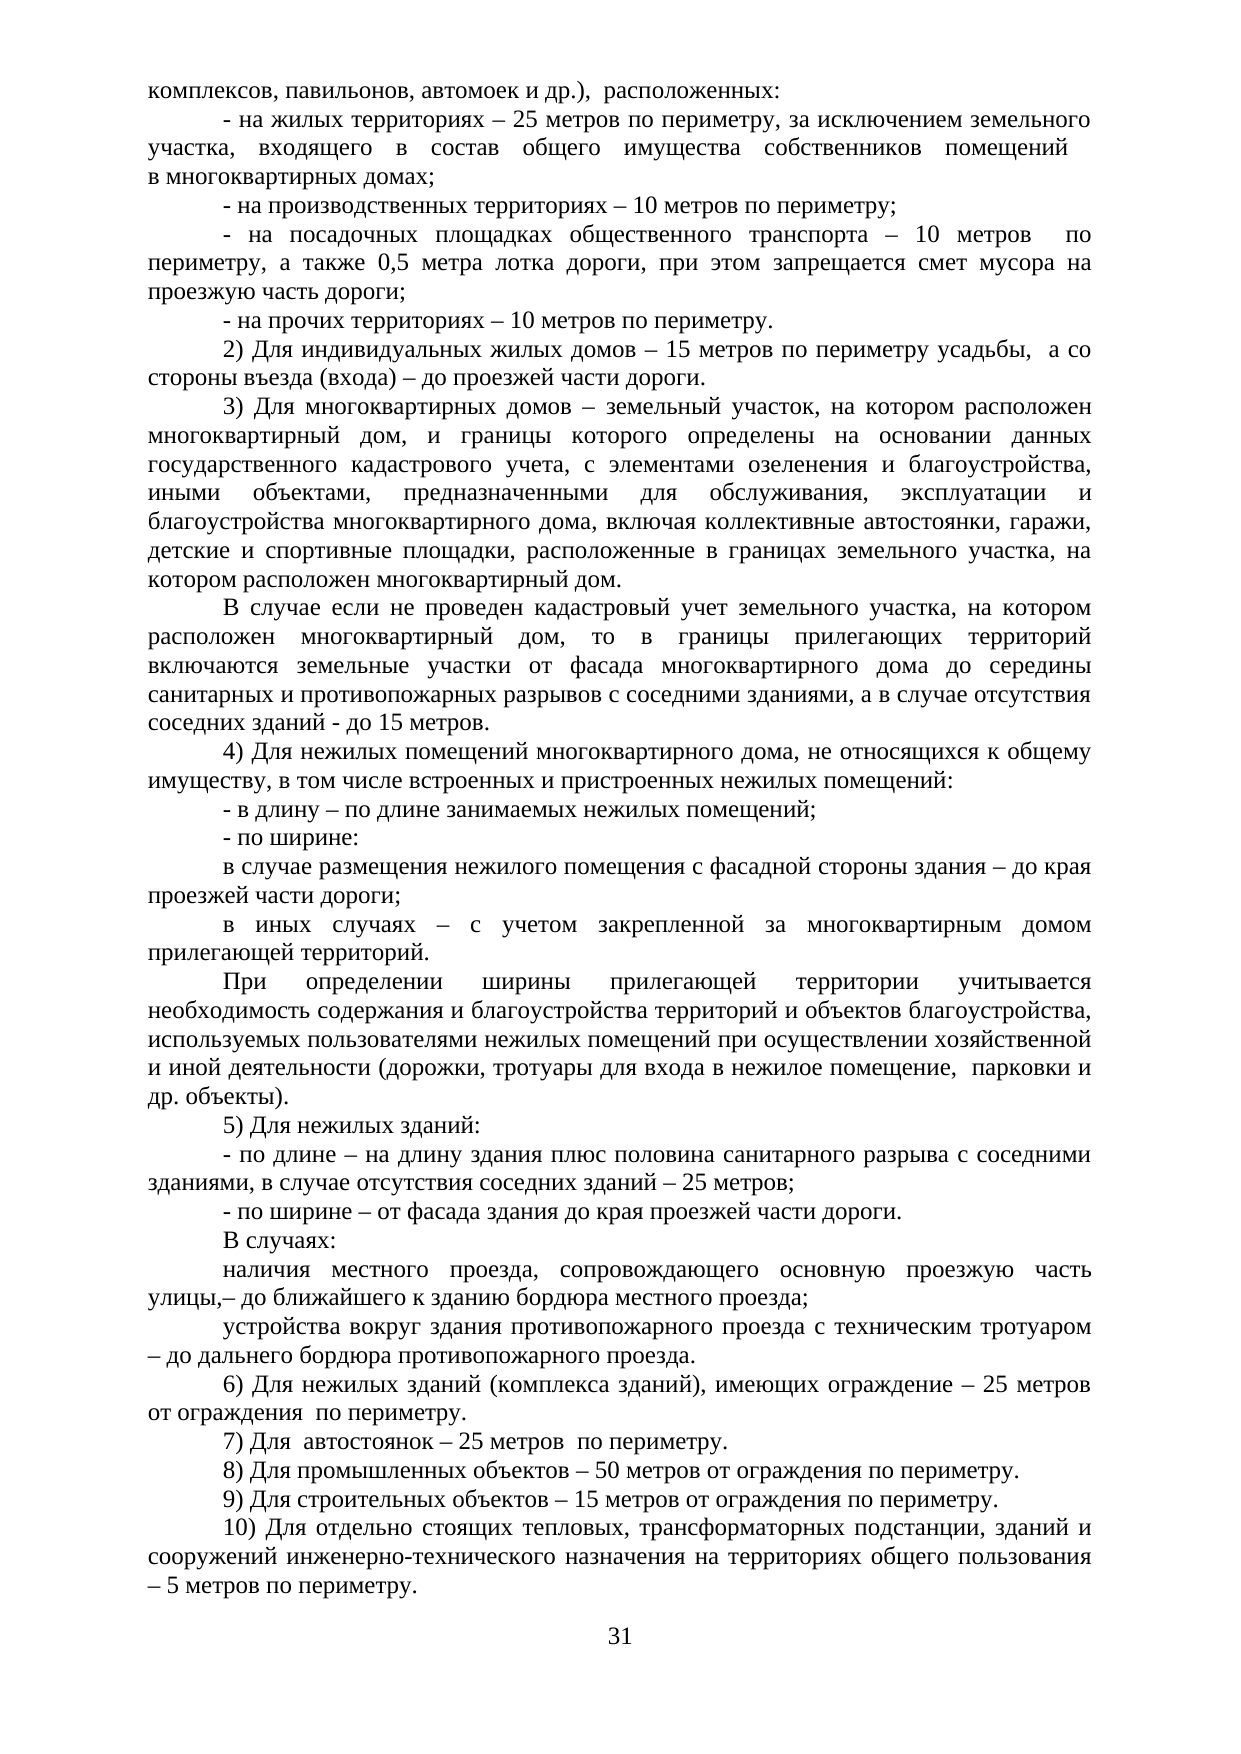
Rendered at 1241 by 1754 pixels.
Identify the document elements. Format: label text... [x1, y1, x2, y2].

text - в длину – по длине занимаемых нежилых помещений; [148, 794, 1092, 822]
text - по ширине: [148, 822, 1092, 851]
text При определении ширины прилегающей территории учитывается необходимость содержания и благоустройства территорий и объектов благоустройства, используемых пользователями нежилых помещений при осуществлении хозяйственной и иной деятельности (дорожки, тротуары для входа в нежилое помещение, парковки и др. объекты). [148, 966, 1092, 1110]
text В случаях: [148, 1225, 1092, 1254]
text 8) Для промышленных объектов – 50 метров от ограждения по периметру. [148, 1455, 1092, 1484]
text комплексов, павильонов, автомоек и др.), расположенных: [148, 75, 1092, 104]
text устройства вокруг здания противопожарного проезда с техническим тротуаром – до дальнего бордюра противопожарного проезда. [148, 1311, 1092, 1369]
text наличия местного проезда, сопровождающего основную проезжую часть улицы,– до ближайшего к зданию бордюра местного проезда; [148, 1254, 1092, 1311]
text 9) Для строительных объектов – 15 метров от ограждения по периметру. [148, 1484, 1092, 1512]
text 2) Для индивидуальных жилых домов – 15 метров по периметру усадьбы, а со стороны въезда (входа) – до проезжей части дороги. [148, 334, 1092, 391]
text 4) Для нежилых помещений многоквартирного дома, не относящихся к общему имуществу, в том числе встроенных и пристроенных нежилых помещений: [148, 736, 1092, 794]
text - по ширине – от фасада здания до края проезжей части дороги. [148, 1196, 1092, 1225]
text - по длине – на длину здания плюс половина санитарного разрыва с соседними зданиями, в случае отсутствия соседних зданий – 25 метров; [148, 1139, 1092, 1196]
text в случае размещения нежилого помещения с фасадной стороны здания – до края проезжей части дороги; [148, 851, 1092, 909]
text В случае если не проведен кадастровый учет земельного участка, на котором расположен многоквартирный дом, то в границы прилегающих территорий включаются земельные участки от фасада многоквартирного дома до середины санитарных и противопожарных разрывов с соседними зданиями, а в случае отсутствия соседних зданий - до 15 метров. [148, 592, 1092, 736]
text - на посадочных площадках общественного транспорта – 10 метров по периметру, а также 0,5 метра лотка дороги, при этом запрещается смет мусора на проезжую часть дороги; [148, 219, 1092, 305]
text - на жилых территориях – 25 метров по периметру, за исключением земельного участка, входящего в состав общего имущества собственников помещений в многоквартирных домах; [148, 104, 1092, 190]
text 10) Для отдельно стоящих тепловых, трансформаторных подстанции, зданий и сооружений инженерно-технического назначения на территориях общего пользования – 5 метров по периметру. [148, 1512, 1092, 1599]
text в иных случаях – с учетом закрепленной за многоквартирным домом прилегающей территорий. [148, 909, 1092, 966]
text 7) Для автостоянок – 25 метров по периметру. [148, 1426, 1092, 1455]
text 6) Для нежилых зданий (комплекса зданий), имеющих ограждение – 25 метров от ограждения по периметру. [148, 1369, 1092, 1426]
text 5) Для нежилых зданий: [148, 1110, 1092, 1139]
text - на производственных территориях – 10 метров по периметру; [148, 190, 1092, 219]
text - на прочих территориях – 10 метров по периметру. [148, 305, 1092, 334]
text 3) Для многоквартирных домов – земельный участок, на котором расположен многоквартирный дом, и границы которого определены на основании данных государственного кадастрового учета, с элементами озеленения и благоустройства, иными объектами, предназначенными для обслуживания, эксплуатации и благоустройства многоквартирного дома, включая коллективные автостоянки, гаражи, детские и спортивные площадки, расположенные в границах земельного участка, на котором расположен многоквартирный дом. [148, 391, 1092, 592]
